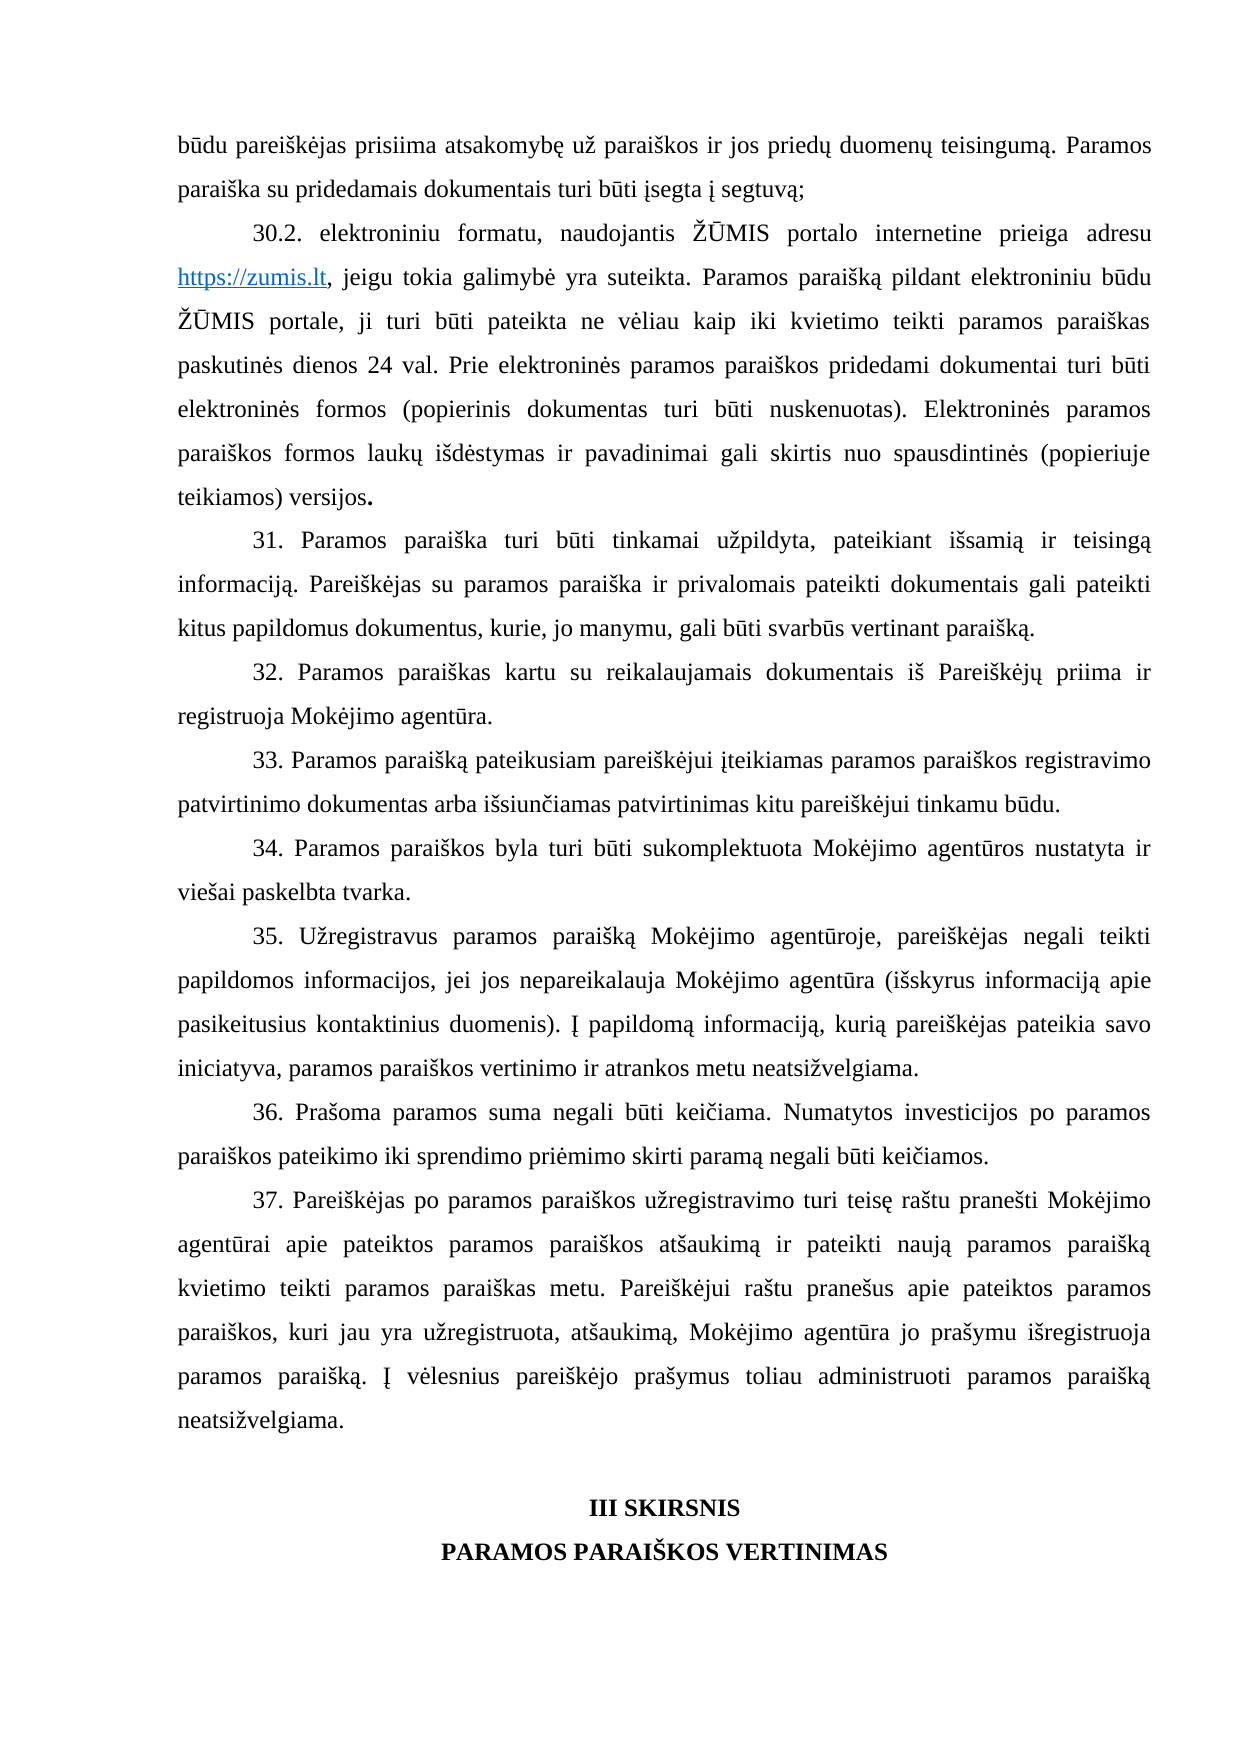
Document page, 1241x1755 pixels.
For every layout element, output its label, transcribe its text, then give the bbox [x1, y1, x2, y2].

text 33. Paramos paraišką pateikusiam pareiškėjui įteikiamas paramos paraiškos registravimo patvirtinimo dokumentas arba išsiunčiamas patvirtinimas kitu pareiškėjui tinkamu būdu. [177, 745, 1152, 818]
text 31. Paramos paraiška turi būti tinkamai užpildyta, pateikiant išsamią ir teisingą informaciją. Pareiškėjas su paramos paraiška ir privalomais pateikti dokumentais gali pateikti kitus papildomus dokumentus, kurie, jo manymu, gali būti svarbūs vertinant paraišką. [177, 526, 1152, 642]
text būdu pareiškėjas prisiima atsakomybę už paraiškos ir jos priedų duomenų teisingumą. Paramos paraiška su pridedamais dokumentais turi būti įsegta į segtuvą; [177, 130, 1152, 203]
text 30.2. elektroniniu formatu, naudojantis ŽŪMIS portalo internetine prieiga adresu https://zumis.lt, jeigu tokia galimybė yra suteikta. Paramos paraišką pildant elektroniniu būdu ŽŪMIS portale, ji turi būti pateikta ne vėliau kaip iki kvietimo teikti paramos paraiškas paskutinės dienos 24 val. Prie elektroninės paramos paraiškos pridedami dokumentai turi būti elektroninės formos (popierinis dokumentas turi būti nuskenuotas). Elektroninės paramos paraiškos formos laukų išdėstymas ir pavadinimai gali skirtis nuo spausdintinės (popieriuje teikiamos) versijos. [177, 218, 1152, 510]
text III SKIRSNIS [177, 1493, 1152, 1521]
text 34. Paramos paraiškos byla turi būti sukomplektuota Mokėjimo agentūros nustatyta ir viešai paskelbta tvarka. [177, 833, 1152, 906]
text 36. Prašoma paramos suma negali būti keičiama. Numatytos investicijos po paramos paraiškos pateikimo iki sprendimo priėmimo skirti paramą negali būti keičiamos. [177, 1097, 1152, 1170]
text 37. Pareiškėjas po paramos paraiškos užregistravimo turi teisę raštu pranešti Mokėjimo agentūrai apie pateiktos paramos paraiškos atšaukimą ir pateikti naują paramos paraišką kvietimo teikti paramos paraiškas metu. Pareiškėjui raštu pranešus apie pateiktos paramos paraiškos, kuri jau yra užregistruota, atšaukimą, Mokėjimo agentūra jo prašymu išregistruoja paramos paraišką. Į vėlesnius pareiškėjo prašymus toliau administruoti paramos paraišką neatsižvelgiama. [177, 1185, 1152, 1433]
text PARAMOS PARAIŠKOS VERTINIMAS [177, 1537, 1152, 1565]
text 35. Užregistravus paramos paraišką Mokėjimo agentūroje, pareiškėjas negali teikti papildomos informacijos, jei jos nepareikalauja Mokėjimo agentūra (išskyrus informaciją apie pasikeitusius kontaktinius duomenis). Į papildomą informaciją, kurią pareiškėjas pateikia savo iniciatyva, paramos paraiškos vertinimo ir atrankos metu neatsižvelgiama. [177, 921, 1152, 1082]
text 32. Paramos paraiškas kartu su reikalaujamais dokumentais iš Pareiškėjų priima ir registruoja Mokėjimo agentūra. [177, 657, 1152, 730]
